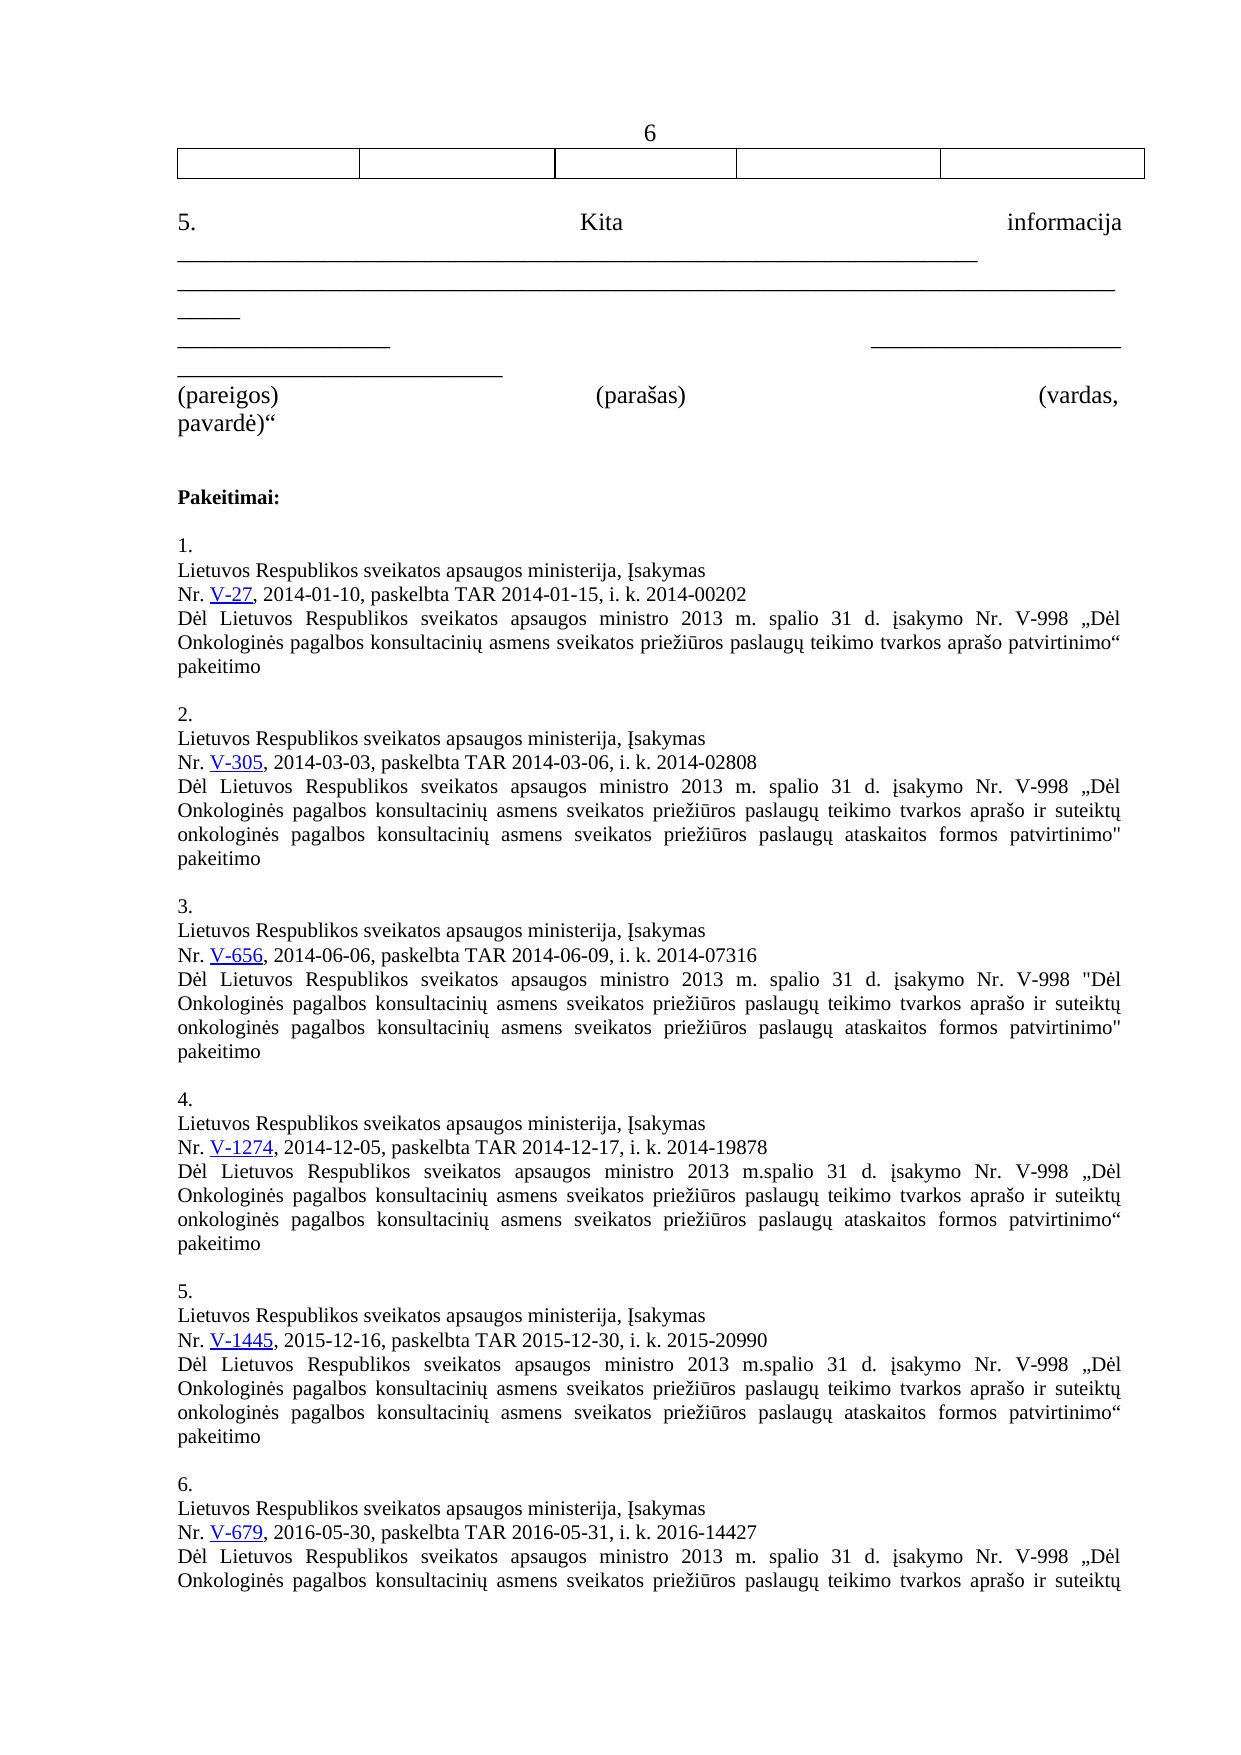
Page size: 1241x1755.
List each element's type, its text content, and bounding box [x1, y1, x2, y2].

text Nr. V-1274, 2014-12-05, paskelbta TAR 2014-12-17, i. k. 2014-19878 [177, 1135, 1122, 1159]
text 5. [177, 1279, 1122, 1303]
text 5. Kita informacija ________________________________________________________________ [177, 207, 1122, 265]
text Nr. V-1445, 2015-12-16, paskelbta TAR 2015-12-30, i. k. 2015-20990 [177, 1327, 1122, 1352]
text 6. [177, 1472, 1122, 1496]
text 1. [177, 533, 1122, 557]
table_cell [941, 149, 1144, 177]
text Dėl Lietuvos Respublikos sveikatos apsaugos ministro 2013 m.spalio 31 d. įsakymo Nr. V-998 „Dėl Onkologinės pagalbos konsultacinių asmens sveikatos priežiūros paslaugų teikimo tvarkos aprašo ir suteiktų onkologinės pagalbos konsultacinių asmens sveikatos priežiūros paslaugų ataskaitos formos patvirtinimo“ pakeitimo [177, 1352, 1122, 1448]
text Lietuvos Respublikos sveikatos apsaugos ministerija, Įsakymas [177, 557, 1122, 582]
table_cell [178, 149, 359, 177]
text Pakeitimai: [177, 485, 1122, 509]
text Dėl Lietuvos Respublikos sveikatos apsaugos ministro 2013 m.spalio 31 d. įsakymo Nr. V-998 „Dėl Onkologinės pagalbos konsultacinių asmens sveikatos priežiūros paslaugų teikimo tvarkos aprašo ir suteiktų onkologinės pagalbos konsultacinių asmens sveikatos priežiūros paslaugų ataskaitos formos patvirtinimo“ pakeitimo [177, 1159, 1122, 1255]
text ________________________________________________________________________________ [177, 265, 1122, 322]
text Dėl Lietuvos Respublikos sveikatos apsaugos ministro 2013 m. spalio 31 d. įsakymo Nr. V-998 „Dėl Onkologinės pagalbos konsultacinių asmens sveikatos priežiūros paslaugų teikimo tvarkos aprašo patvirtinimo“ pakeitimo [177, 606, 1122, 678]
text 4. [177, 1087, 1122, 1111]
text Nr. V-656, 2014-06-06, paskelbta TAR 2014-06-09, i. k. 2014-07316 [177, 942, 1122, 967]
text Nr. V-305, 2014-03-03, paskelbta TAR 2014-03-06, i. k. 2014-02808 [177, 750, 1122, 774]
text (pareigos) (parašas) (vardas, pavardė)“ [177, 380, 1122, 437]
text Lietuvos Respublikos sveikatos apsaugos ministerija, Įsakymas [177, 918, 1122, 942]
text Lietuvos Respublikos sveikatos apsaugos ministerija, Įsakymas [177, 726, 1122, 750]
text Lietuvos Respublikos sveikatos apsaugos ministerija, Įsakymas [177, 1303, 1122, 1327]
text Dėl Lietuvos Respublikos sveikatos apsaugos ministro 2013 m. spalio 31 d. įsakymo Nr. V-998 „Dėl Onkologinės pagalbos konsultacinių asmens sveikatos priežiūros paslaugų teikimo tvarkos aprašo ir suteiktų [177, 1544, 1122, 1592]
text Dėl Lietuvos Respublikos sveikatos apsaugos ministro 2013 m. spalio 31 d. įsakymo Nr. V-998 „Dėl Onkologinės pagalbos konsultacinių asmens sveikatos priežiūros paslaugų teikimo tvarkos aprašo ir suteiktų onkologinės pagalbos konsultacinių asmens sveikatos priežiūros paslaugų ataskaitos formos patvirtinimo" pakeitimo [177, 774, 1122, 870]
text Nr. V-679, 2016-05-30, paskelbta TAR 2016-05-31, i. k. 2016-14427 [177, 1520, 1122, 1544]
text Nr. V-27, 2014-01-10, paskelbta TAR 2014-01-15, i. k. 2014-00202 [177, 582, 1122, 606]
text 3. [177, 894, 1122, 918]
table_cell [737, 149, 940, 177]
text Dėl Lietuvos Respublikos sveikatos apsaugos ministro 2013 m. spalio 31 d. įsakymo Nr. V-998 "Dėl Onkologinės pagalbos konsultacinių asmens sveikatos priežiūros paslaugų teikimo tvarkos aprašo ir suteiktų onkologinės pagalbos konsultacinių asmens sveikatos priežiūros paslaugų ataskaitos formos patvirtinimo" pakeitimo [177, 967, 1122, 1063]
text 2. [177, 702, 1122, 726]
text _________________ ____________________ __________________________ [177, 322, 1122, 380]
text Lietuvos Respublikos sveikatos apsaugos ministerija, Įsakymas [177, 1111, 1122, 1135]
table_cell [556, 149, 736, 177]
table_cell [360, 149, 554, 177]
text Lietuvos Respublikos sveikatos apsaugos ministerija, Įsakymas [177, 1496, 1122, 1520]
